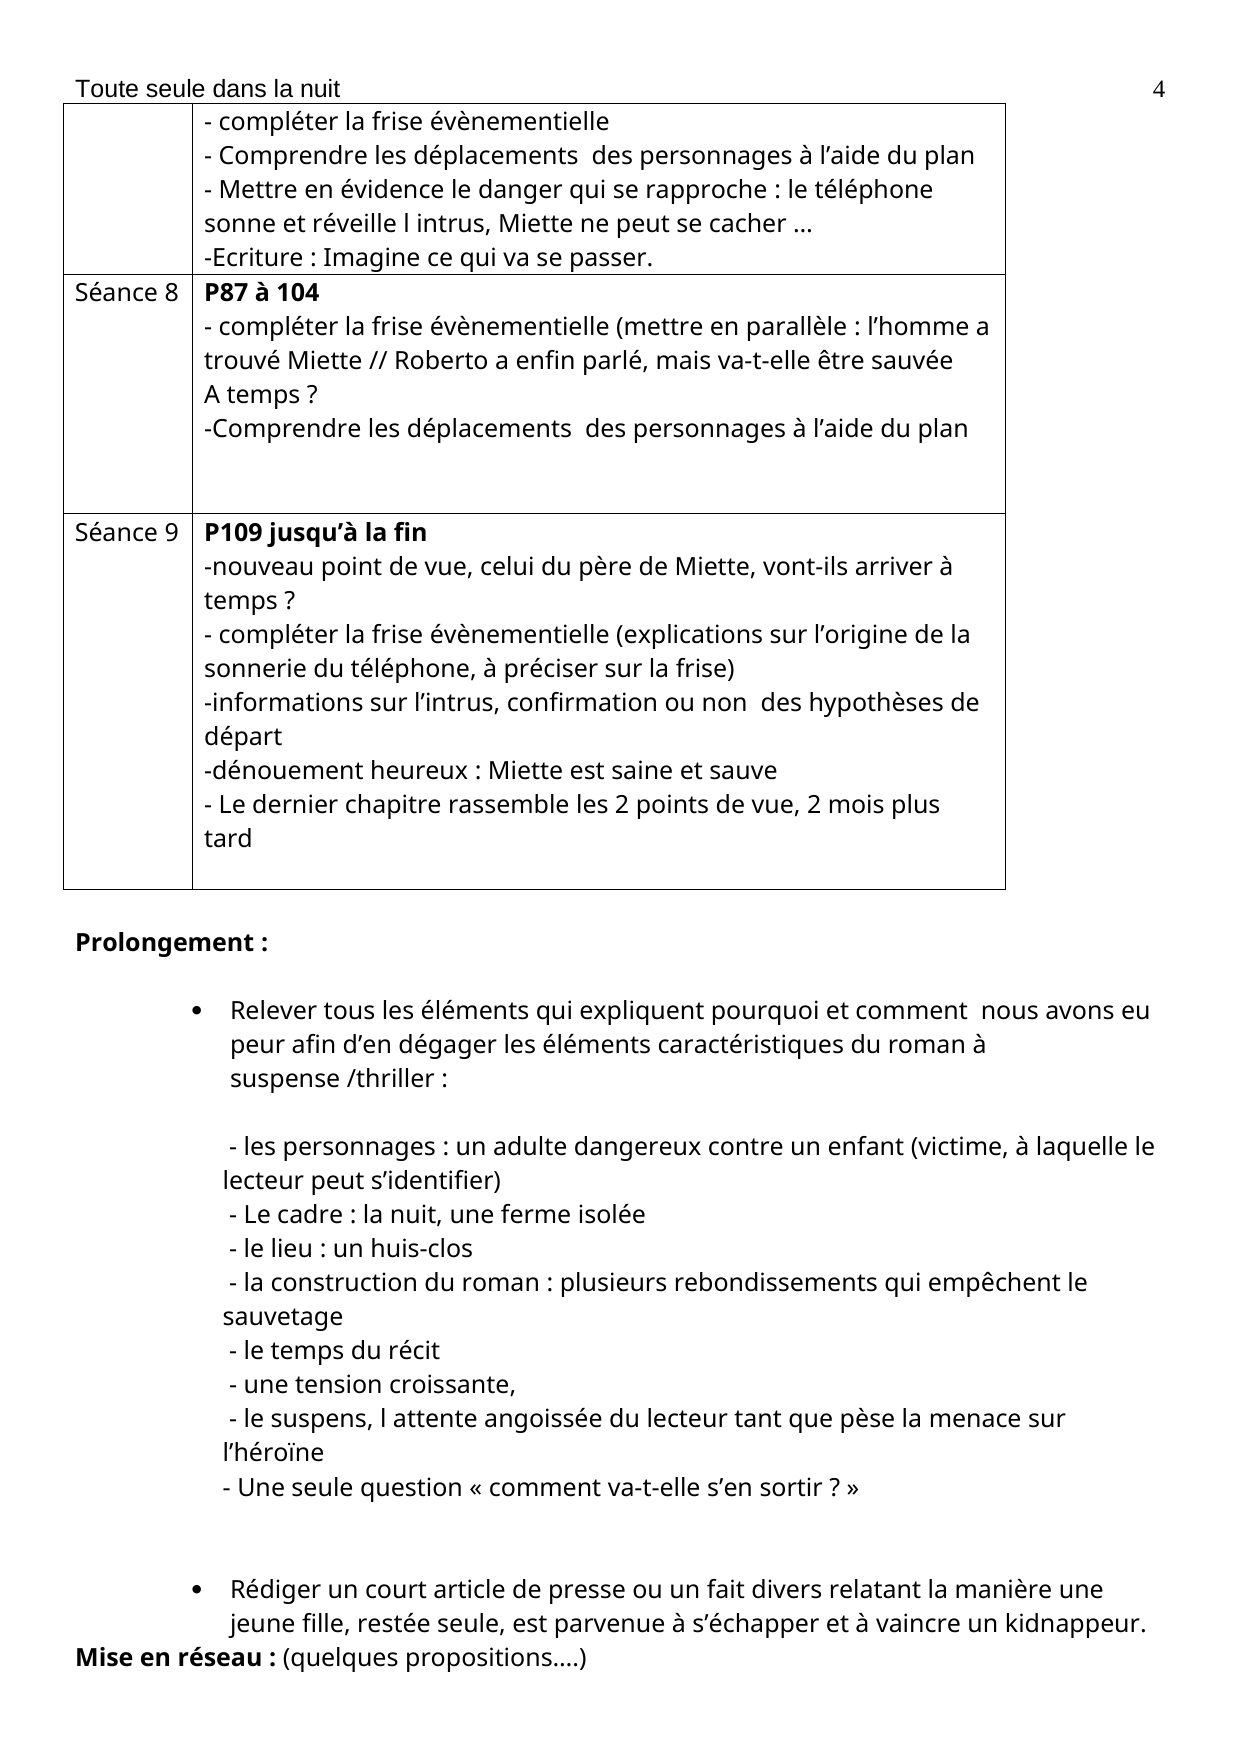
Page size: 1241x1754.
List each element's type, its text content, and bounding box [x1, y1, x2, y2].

table_cell P109 jusqu’à la fin -nouveau point de vue, celui du père de Miette, vont-ils arriver à temps ? - compléter la frise évènementielle (explications sur l’origine de la sonnerie du téléphone, à préciser sur la frise) -informations sur l’intrus, confirmation ou non des hypothèses de départ -dénouement heureux : Miette est saine et sauve - Le dernier chapitre rassemble les 2 points de vue, 2 mois plus tard [193, 514, 1005, 889]
text - le lieu : un huis-clos [149, 1231, 1165, 1265]
text Prolongement : [75, 924, 1165, 958]
list Relever tous les éléments qui expliquent pourquoi et comment nous avons eu peur afin d’en dégager les éléments caractéristiques du roman à suspense /thriller : [192, 992, 1165, 1094]
text Mise en réseau : (quelques propositions….) [75, 1639, 1165, 1673]
text - le suspens, l attente angoissée du lecteur tant que pèse la menace sur l’héroïne [222, 1401, 1165, 1469]
text - Le cadre : la nuit, une ferme isolée [149, 1197, 1165, 1231]
table_cell P87 à 104 - compléter la frise évènementielle (mettre en parallèle : l’homme a trouvé Miette // Roberto a enfin parlé, mais va-t-elle être sauvée A temps ? -Comprendre les déplacements des personnages à l’aide du plan [193, 275, 1005, 513]
list Rédiger un court article de presse ou un fait divers relatant la manière une jeune fille, restée seule, est parvenue à s’échapper et à vaincre un kidnappeur. [192, 1571, 1165, 1639]
table_cell Séance 8 [64, 275, 192, 513]
table_cell Séance 9 [64, 514, 192, 889]
text - les personnages : un adulte dangereux contre un enfant (victime, à laquelle le lecteur peut s’identifier) [222, 1128, 1165, 1197]
text - une tension croissante, [222, 1367, 1165, 1401]
text - Une seule question « comment va-t-elle s’en sortir ? » [222, 1469, 1165, 1503]
text - le temps du récit [222, 1333, 1165, 1367]
text - la construction du roman : plusieurs rebondissements qui empêchent le sauvetage [222, 1265, 1165, 1333]
table_cell - compléter la frise évènementielle - Comprendre les déplacements des personnages à l’aide du plan - Mettre en évidence le danger qui se rapproche : le téléphone sonne et réveille l intrus, Miette ne peut se cacher … -Ecriture : Imagine ce qui va se passer. [193, 104, 1005, 274]
table_cell [64, 104, 192, 274]
